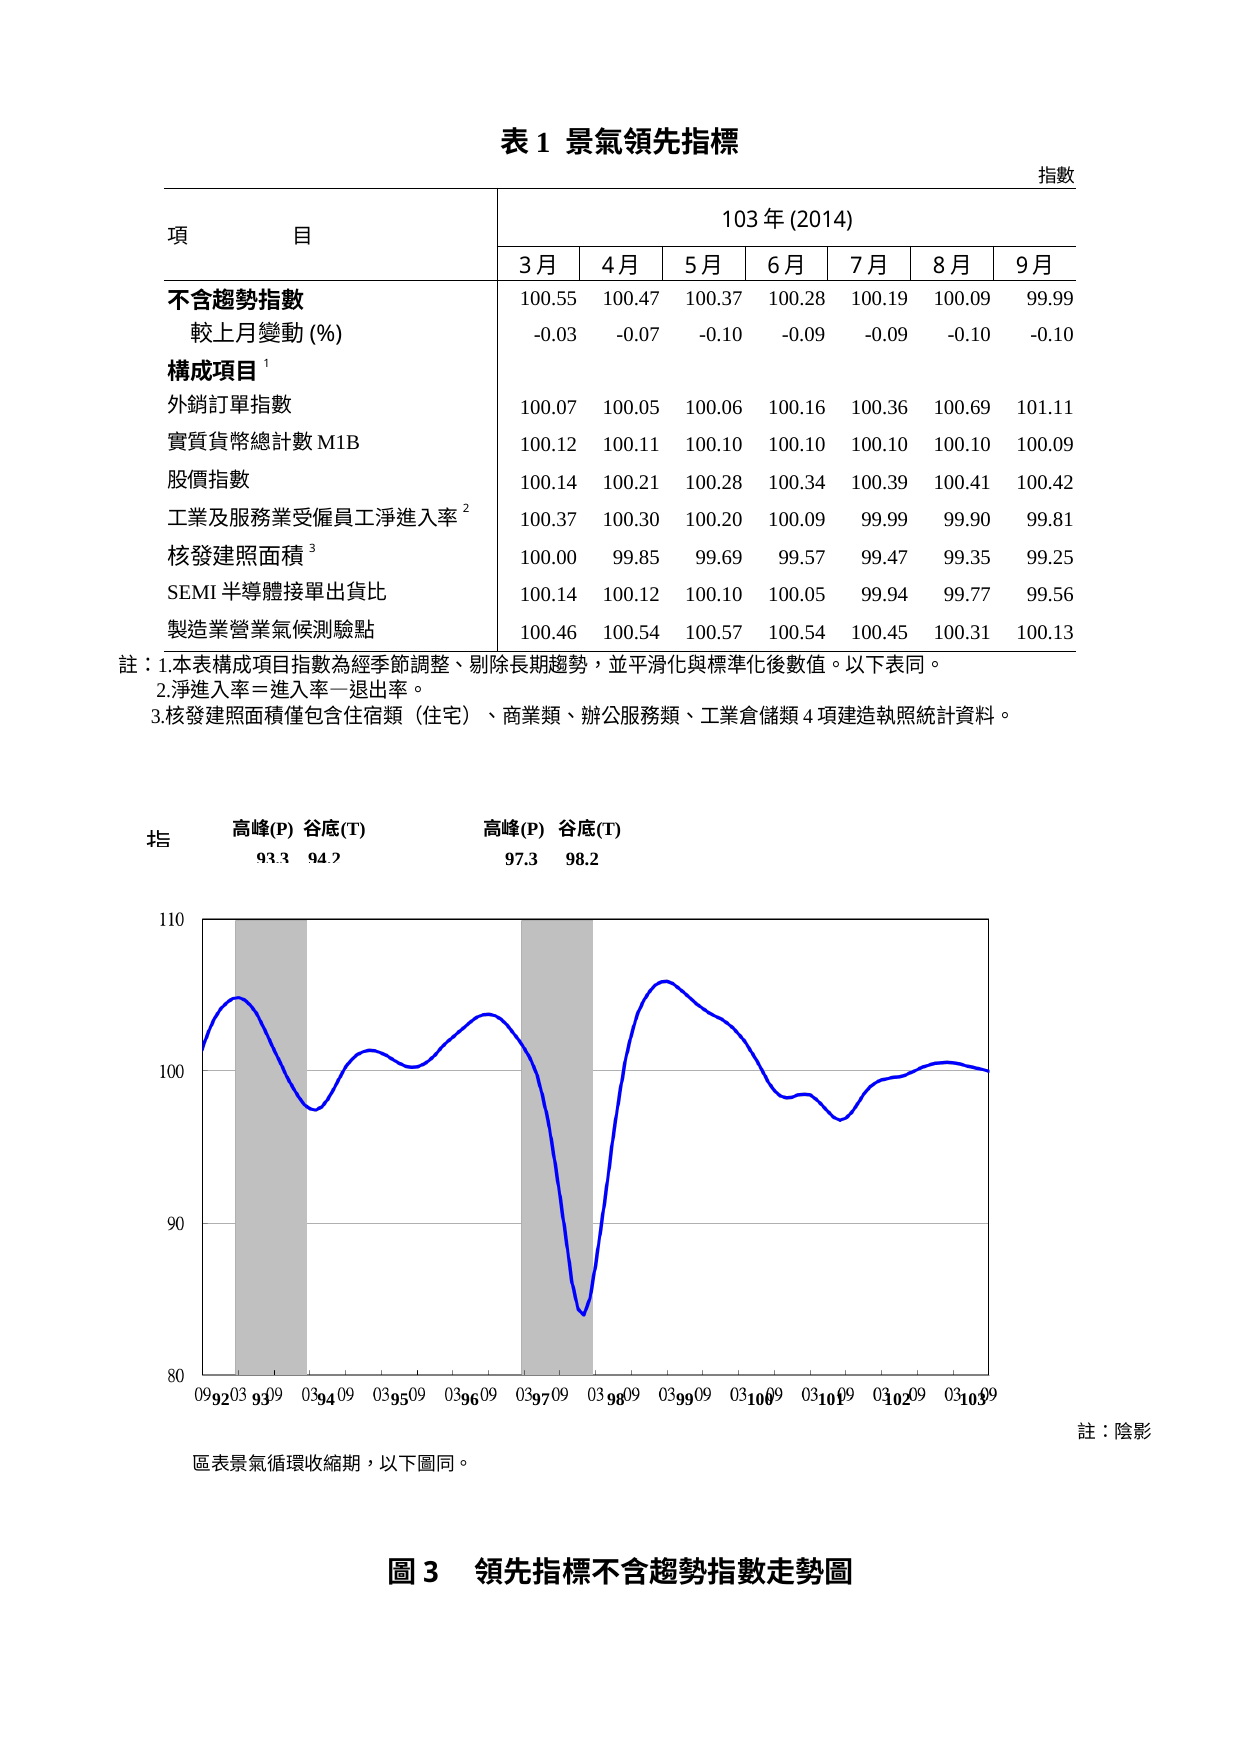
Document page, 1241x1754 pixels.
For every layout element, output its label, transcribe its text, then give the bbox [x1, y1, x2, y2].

table_cell 100.46 [498, 613, 580, 651]
table_cell 6月 [746, 247, 827, 280]
table_cell 不含趨勢指數 [164, 281, 497, 315]
text 指數 [147, 823, 184, 847]
table_cell 100.06 [663, 388, 745, 426]
text 圖3 領先指標不含趨勢指數走勢圖 [118, 1557, 1122, 1589]
table_cell -0.10 [911, 315, 993, 353]
table_cell 100.09 [911, 281, 993, 315]
table_cell 100.36 [828, 388, 911, 426]
table_cell 核發建照面積3 [164, 538, 497, 576]
table_cell 100.28 [663, 463, 745, 501]
table_cell 100.12 [498, 426, 580, 463]
table_cell 100.47 [580, 281, 662, 315]
table_cell -0.10 [663, 315, 745, 353]
table_cell -0.07 [580, 315, 662, 353]
text 3.核發建照面積僅包含住宿類（住宅）、商業類、辦公服務類、工業倉儲類4項建造執照統計資料。 [146, 705, 1122, 728]
table_cell 100.34 [745, 463, 828, 501]
table_cell 99.85 [580, 538, 662, 576]
table_cell [994, 353, 1076, 388]
table_cell 100.10 [663, 426, 745, 463]
table_cell 99.94 [828, 576, 911, 613]
table_cell -0.09 [745, 315, 828, 353]
text 高峰(P) 谷底(T) [215, 814, 390, 841]
table_cell 8月 [911, 247, 993, 280]
table_cell 100.10 [745, 426, 828, 463]
table_cell 100.05 [745, 576, 828, 613]
table_cell [828, 353, 911, 388]
table_cell 100.05 [580, 388, 662, 426]
table_cell 99.25 [994, 538, 1076, 576]
table_cell 3月 [498, 247, 579, 280]
table_cell [580, 353, 662, 388]
table_cell 100.41 [911, 463, 993, 501]
table_cell 100.37 [663, 281, 745, 315]
text 註：陰影區表景氣循環收縮期，以下圖同。 [192, 1414, 1152, 1476]
table_cell 構成項目1 [164, 353, 497, 388]
table_cell 100.69 [911, 388, 993, 426]
table_cell 100.39 [828, 463, 911, 501]
table_header 項 目 [164, 189, 497, 280]
table_cell 較上月變動 (%) [164, 315, 497, 353]
table_cell 100.20 [663, 501, 745, 538]
table_cell 99.99 [994, 281, 1076, 315]
text 高峰(P) 谷底(T) [455, 813, 656, 841]
table_cell 101.11 [994, 388, 1076, 426]
text 93.3 94.2 [215, 848, 390, 863]
table_cell -0.09 [828, 315, 911, 353]
table_cell -0.03 [498, 315, 580, 353]
table_cell 99.77 [911, 576, 993, 613]
table_cell 100.45 [828, 613, 911, 651]
text 2.淨進入率＝進入率—退出率。 [118, 679, 1122, 702]
table_cell 工業及服務業受僱員工淨進入率2 [164, 501, 497, 538]
table_cell 100.09 [745, 501, 828, 538]
table_cell 100.30 [580, 501, 662, 538]
table_cell 實質貨幣總計數M1B [164, 426, 497, 463]
table_cell [663, 353, 745, 388]
table_header 103年 (2014) [498, 189, 1076, 246]
text 表1 景氣領先指標 [118, 118, 1122, 160]
table_cell 100.28 [745, 281, 828, 315]
table_cell 100.37 [498, 501, 580, 538]
picture [154, 902, 1004, 1421]
table_cell 100.07 [498, 388, 580, 426]
table_cell 股價指數 [164, 463, 497, 501]
table_cell [911, 353, 993, 388]
text 92 93 94 95 96 97 98 99 100 101 102 103 [1004, 1389, 1054, 1408]
table_cell 9月 [994, 247, 1076, 280]
table_cell 100.57 [663, 613, 745, 651]
table_cell 100.19 [828, 281, 911, 315]
table_cell 100.55 [498, 281, 580, 315]
table_cell -0.10 [994, 315, 1076, 353]
table_cell 100.00 [498, 538, 580, 576]
table_cell 99.56 [994, 576, 1076, 613]
table_cell [498, 353, 580, 388]
table_cell 7月 [828, 247, 910, 280]
table_cell 100.21 [580, 463, 662, 501]
table_cell 100.12 [580, 576, 662, 613]
table_cell 100.54 [580, 613, 662, 651]
table_cell [745, 353, 828, 388]
table_cell 100.10 [911, 426, 993, 463]
table_cell 100.14 [498, 576, 580, 613]
table_cell 99.47 [828, 538, 911, 576]
table_cell 99.69 [663, 538, 745, 576]
table_cell 100.42 [994, 463, 1076, 501]
text 指數 [118, 160, 1075, 188]
table_cell 99.81 [994, 501, 1076, 538]
table_cell 100.10 [663, 576, 745, 613]
table_cell 100.09 [994, 426, 1076, 463]
table_cell 99.57 [745, 538, 828, 576]
table_cell 99.99 [828, 501, 911, 538]
table_cell 100.16 [745, 388, 828, 426]
table_cell 100.31 [911, 613, 993, 651]
table_cell 製造業營業氣候測驗點 [164, 613, 497, 651]
table_cell 100.14 [498, 463, 580, 501]
text 97.3 98.2 [455, 847, 656, 869]
table_cell 99.90 [911, 501, 993, 538]
table_cell 100.11 [580, 426, 662, 463]
table_cell 99.35 [911, 538, 993, 576]
table_cell 100.10 [828, 426, 911, 463]
table_cell 4月 [580, 247, 662, 280]
table_cell 100.13 [994, 613, 1076, 651]
table_cell 100.54 [745, 613, 828, 651]
table_cell SEMI半導體接單出貨比 [164, 576, 497, 613]
text 註：1.本表構成項目指數為經季節調整、剔除長期趨勢，並平滑化與標準化後數值。以下表同。 [118, 654, 1122, 677]
table_cell 外銷訂單指數 [164, 388, 497, 426]
table_cell 5月 [663, 247, 745, 280]
